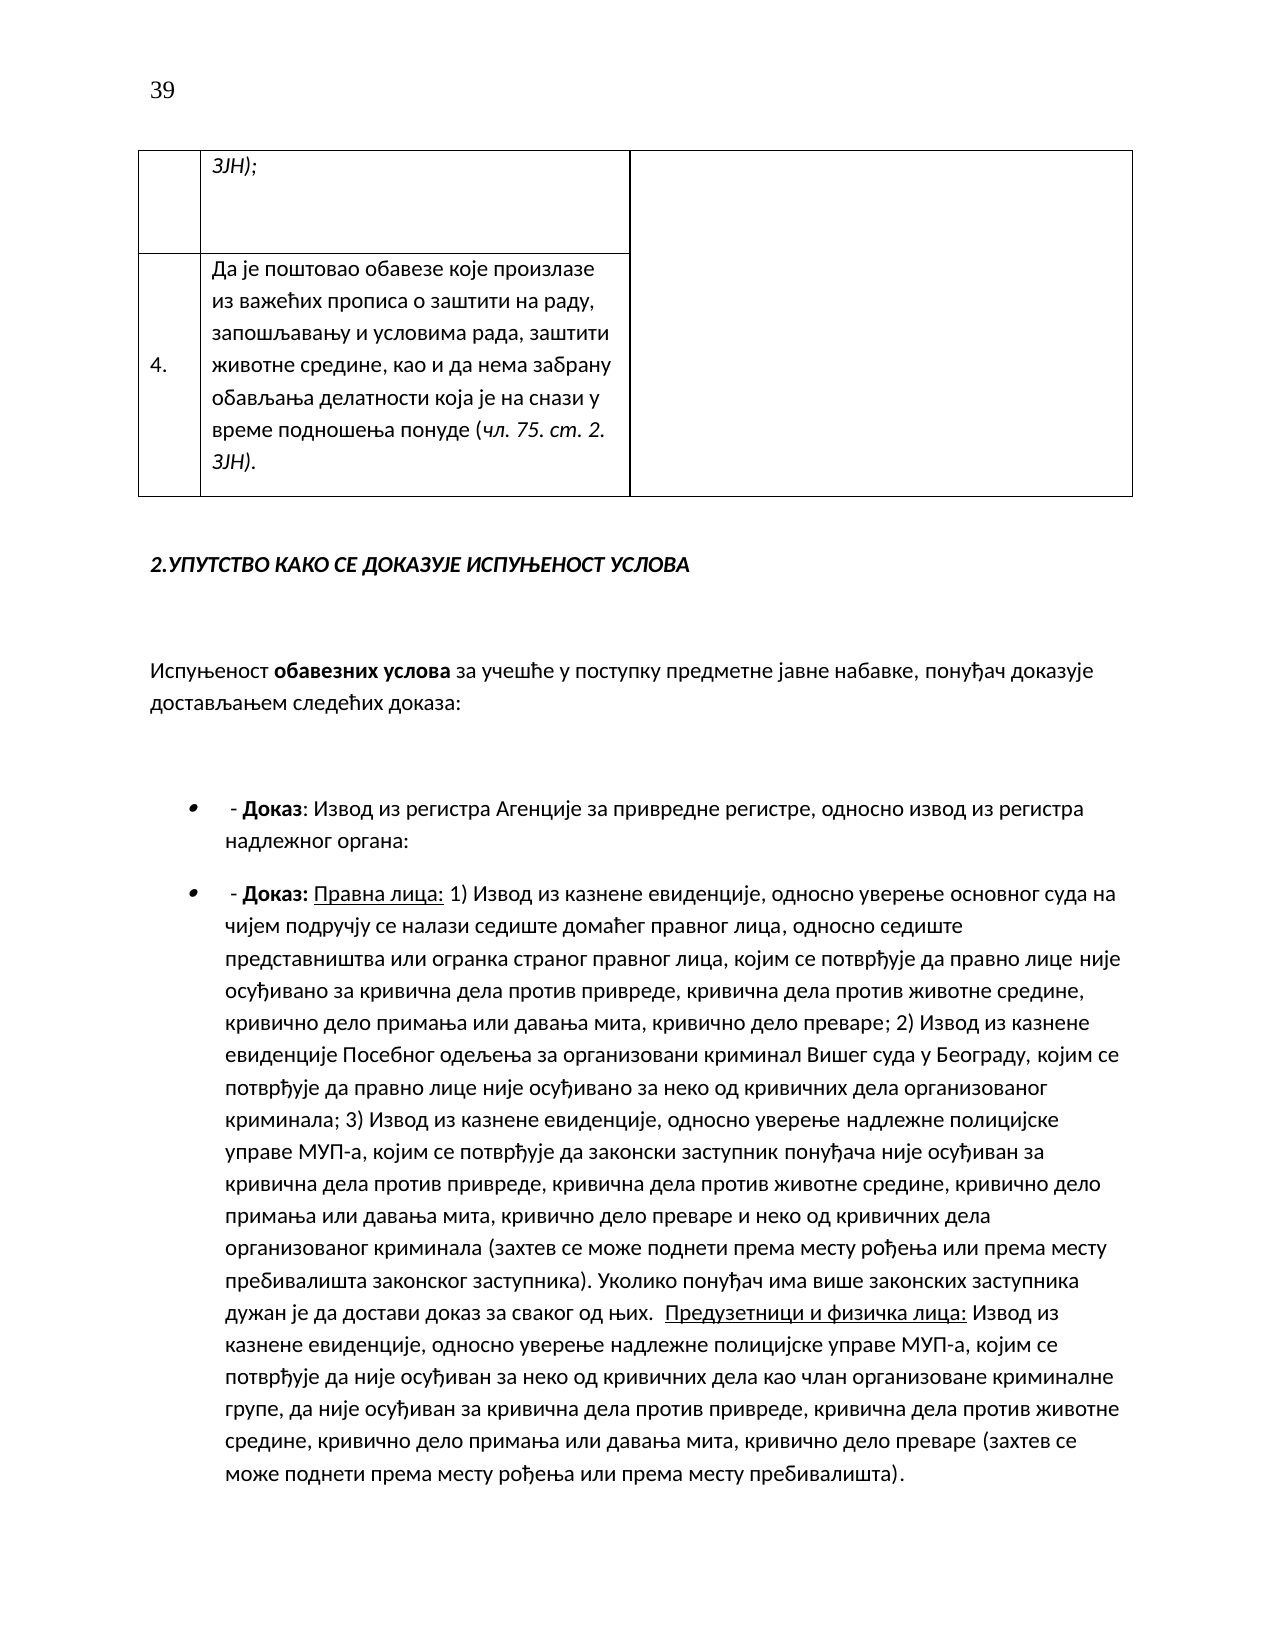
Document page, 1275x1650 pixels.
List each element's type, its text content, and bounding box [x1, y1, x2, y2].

text Испуњеност обавезних услова за учешће у поступку предметне јавне набавке, понуђач доказује достављањем следећих доказа: [150, 656, 1125, 716]
text 2.УПУТСТВО КАКО СЕ ДОКАЗУЈЕ ИСПУЊЕНОСТ УСЛОВА [150, 550, 1125, 578]
list - Доказ: Правна лица: 1) Извод из казнене евиденције, односно уверењe основног суда на чијем подручју се налази седиште домаћег правног лица, односно седиште представништва или огранка страног правног лица, којим се потврђује да правно лице није осуђивано за кривична дела против привреде, кривична дела против животне средине, кривично дело примања или давања мита, кривично дело преваре; 2) Извод из казнене евиденције Посебног одељења за организовани криминал Вишег суда у Београду, којим се потврђује да правно лице није осуђивано за неко од кривичних дела организованог криминала; 3) Извод из казнене евиденције, односно уверење надлежне полицијске управе МУП-а, којим се потврђује да законски заступник понуђача није осуђиван за кривична дела против привреде, кривична дела против животне средине, кривично дело примања или давања мита, кривично дело преваре и неко од кривичних дела организованог криминала (захтев се може поднети према месту рођења или према месту пребивалишта законског заступника). Уколико понуђач има више законских заступника дужан је да достави доказ за сваког од њих. Предузетници и физичка лица: Извод из казнене евиденције, односно уверење надлежне полицијске управе МУП-а, којим се потврђује да није осуђиван за неко од кривичних дела као члан организоване криминалне групе, да није осуђиван за кривична дела против привреде, кривична дела против животне средине, кривично дело примања или давања мита, кривично дело преваре (захтев се може поднети према месту рођења или према месту пребивалишта). [187, 879, 1125, 1487]
table_cell ЗЈН); [201, 151, 629, 253]
table_cell [631, 151, 1132, 496]
list - Доказ: Извод из регистра Агенције за привредне регистре, односно извод из регистра надлежног органа: [187, 794, 1125, 854]
table_cell 4. [139, 254, 200, 496]
table_cell Да је поштовао обавезе које произлазе из важећих прописа о заштити на раду, запошљавању и условима рада, заштити животне средине, као и да нема забрану обављања делатности која је на снази у време подношења понуде (чл. 75. ст. 2. ЗЈН). [201, 254, 629, 496]
table_cell [139, 151, 200, 253]
